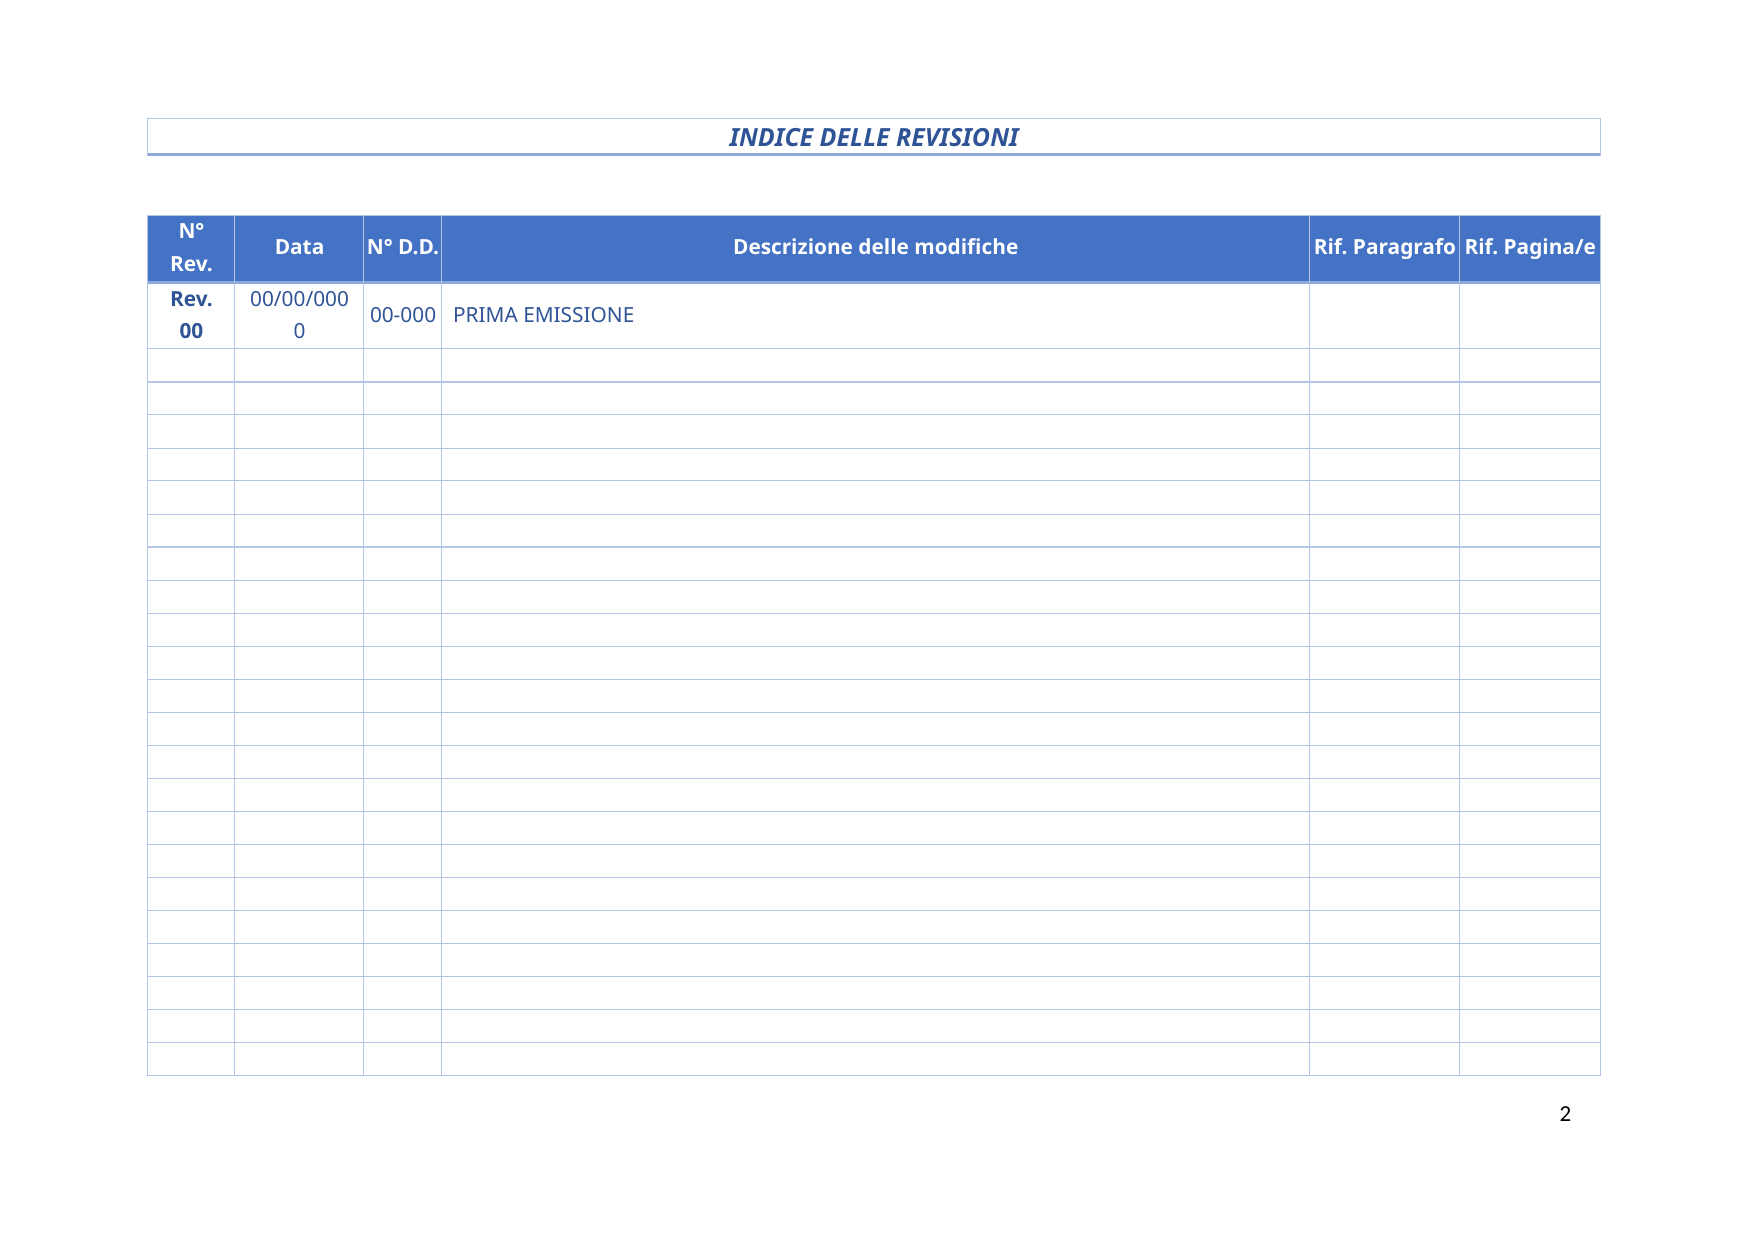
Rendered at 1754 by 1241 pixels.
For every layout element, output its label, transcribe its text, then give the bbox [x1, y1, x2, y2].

table_cell [235, 812, 363, 844]
table_cell [235, 581, 363, 612]
table_cell [148, 746, 234, 778]
table_cell [1460, 911, 1600, 943]
table_cell [364, 383, 441, 414]
table_cell [235, 1010, 363, 1042]
table_cell [148, 779, 234, 811]
table_cell [1460, 647, 1600, 678]
table_cell [148, 581, 234, 612]
table_cell [235, 878, 363, 910]
table_cell [442, 977, 1309, 1009]
table_cell [235, 911, 363, 943]
table_header Rif. Paragrafo [1310, 216, 1459, 281]
table_cell [148, 878, 234, 910]
table_cell [235, 614, 363, 646]
table_cell [148, 349, 234, 381]
table_cell [1310, 746, 1459, 778]
table_cell [364, 680, 441, 712]
table_cell [1460, 746, 1600, 778]
table_cell [1310, 481, 1459, 513]
table_cell [235, 1043, 363, 1075]
table_cell 00-000 [364, 284, 441, 348]
table_cell [1460, 515, 1600, 546]
table_cell [442, 680, 1309, 712]
table_cell [364, 481, 441, 513]
table_cell [1310, 779, 1459, 811]
table_cell [442, 779, 1309, 811]
table_cell [364, 911, 441, 943]
table_cell [1460, 779, 1600, 811]
table_cell [364, 1043, 441, 1075]
table_cell [235, 415, 363, 447]
table_cell [442, 383, 1309, 414]
table_cell [1310, 415, 1459, 447]
table_cell [442, 1010, 1309, 1042]
table_cell [364, 415, 441, 447]
table_cell [235, 713, 363, 744]
table_cell [364, 812, 441, 844]
table_cell [442, 746, 1309, 778]
table_cell [364, 515, 441, 546]
table_cell [235, 647, 363, 678]
table_cell [442, 481, 1309, 513]
table_cell [1310, 383, 1459, 414]
table_cell [148, 481, 234, 513]
table_cell [1310, 944, 1459, 976]
table_cell [235, 481, 363, 513]
table_cell [364, 614, 441, 646]
table_cell [364, 449, 441, 480]
table_cell [148, 647, 234, 678]
table_cell [1310, 449, 1459, 480]
table_cell [1460, 349, 1600, 381]
table_cell [364, 944, 441, 976]
table_cell [1460, 581, 1600, 612]
table_cell [364, 581, 441, 612]
table_cell [148, 812, 234, 844]
table_cell [1310, 878, 1459, 910]
table_cell [364, 878, 441, 910]
table_cell [1460, 845, 1600, 877]
table_cell [1310, 647, 1459, 678]
table_cell [442, 845, 1309, 877]
table_cell [1310, 1043, 1459, 1075]
table_cell [1460, 878, 1600, 910]
table_cell [364, 713, 441, 744]
table_cell [1310, 845, 1459, 877]
table_cell [1310, 614, 1459, 646]
table_cell [1460, 713, 1600, 744]
table_header Descrizione delle modifiche [442, 216, 1309, 281]
table_cell [148, 548, 234, 579]
table_cell [1460, 383, 1600, 414]
table_cell [235, 449, 363, 480]
table_cell [235, 680, 363, 712]
table_cell [1460, 1043, 1600, 1075]
table_cell [1460, 449, 1600, 480]
table_cell [1310, 581, 1459, 612]
table_cell 00/00/0000 [235, 284, 363, 348]
table_cell [364, 845, 441, 877]
table_cell [148, 1043, 234, 1075]
table_cell [1310, 680, 1459, 712]
table_cell Rev. 00 [148, 284, 234, 348]
table_cell [235, 944, 363, 976]
table_cell [1310, 713, 1459, 744]
table_header Data [235, 216, 363, 281]
table_header N° D.D. [364, 216, 441, 281]
table_header N° Rev. [148, 216, 234, 281]
table_cell [442, 1043, 1309, 1075]
table_cell [148, 944, 234, 976]
table_cell [1310, 515, 1459, 546]
table_cell [442, 515, 1309, 546]
table_cell [1310, 284, 1459, 348]
table_cell [235, 383, 363, 414]
table_cell [1460, 944, 1600, 976]
table_cell [364, 779, 441, 811]
table_cell [148, 383, 234, 414]
table_cell [364, 1010, 441, 1042]
table_cell [235, 515, 363, 546]
table_cell [235, 548, 363, 579]
table_cell [442, 911, 1309, 943]
table_cell [148, 515, 234, 546]
table_cell [1310, 911, 1459, 943]
table_header INDICE DELLE REVISIONI [148, 119, 1600, 153]
table_cell PRIMA EMISSIONE [442, 284, 1309, 348]
table_cell [364, 548, 441, 579]
table_cell [442, 647, 1309, 678]
table_cell [442, 449, 1309, 480]
table_cell [364, 647, 441, 678]
table_cell [148, 845, 234, 877]
table_cell [1310, 548, 1459, 579]
table_cell [442, 944, 1309, 976]
table_cell [1460, 680, 1600, 712]
table_cell [442, 614, 1309, 646]
table_cell [442, 713, 1309, 744]
table_cell [235, 349, 363, 381]
table_cell [148, 680, 234, 712]
table_cell [1460, 614, 1600, 646]
table_cell [1460, 284, 1600, 348]
table_cell [1460, 1010, 1600, 1042]
table_cell [1310, 977, 1459, 1009]
table_cell [148, 977, 234, 1009]
table_cell [235, 779, 363, 811]
table_cell [1460, 812, 1600, 844]
table_cell [148, 713, 234, 744]
table_cell [442, 878, 1309, 910]
table_cell [442, 581, 1309, 612]
table_cell [1460, 415, 1600, 447]
table_cell [235, 845, 363, 877]
table_cell [235, 977, 363, 1009]
table_cell [364, 349, 441, 381]
table_cell [148, 449, 234, 480]
table_cell [364, 977, 441, 1009]
table_cell [1460, 977, 1600, 1009]
table_cell [442, 349, 1309, 381]
table_cell [1310, 812, 1459, 844]
table_header Rif. Pagina/e [1460, 216, 1600, 281]
table_cell [364, 746, 441, 778]
table_cell [442, 812, 1309, 844]
table_cell [148, 911, 234, 943]
table_cell [1310, 349, 1459, 381]
table_cell [148, 1010, 234, 1042]
table_cell [148, 415, 234, 447]
table_cell [442, 548, 1309, 579]
table_cell [1310, 1010, 1459, 1042]
table_cell [1460, 548, 1600, 579]
table_cell [442, 415, 1309, 447]
table_cell [148, 614, 234, 646]
table_cell [235, 746, 363, 778]
table_cell [1460, 481, 1600, 513]
